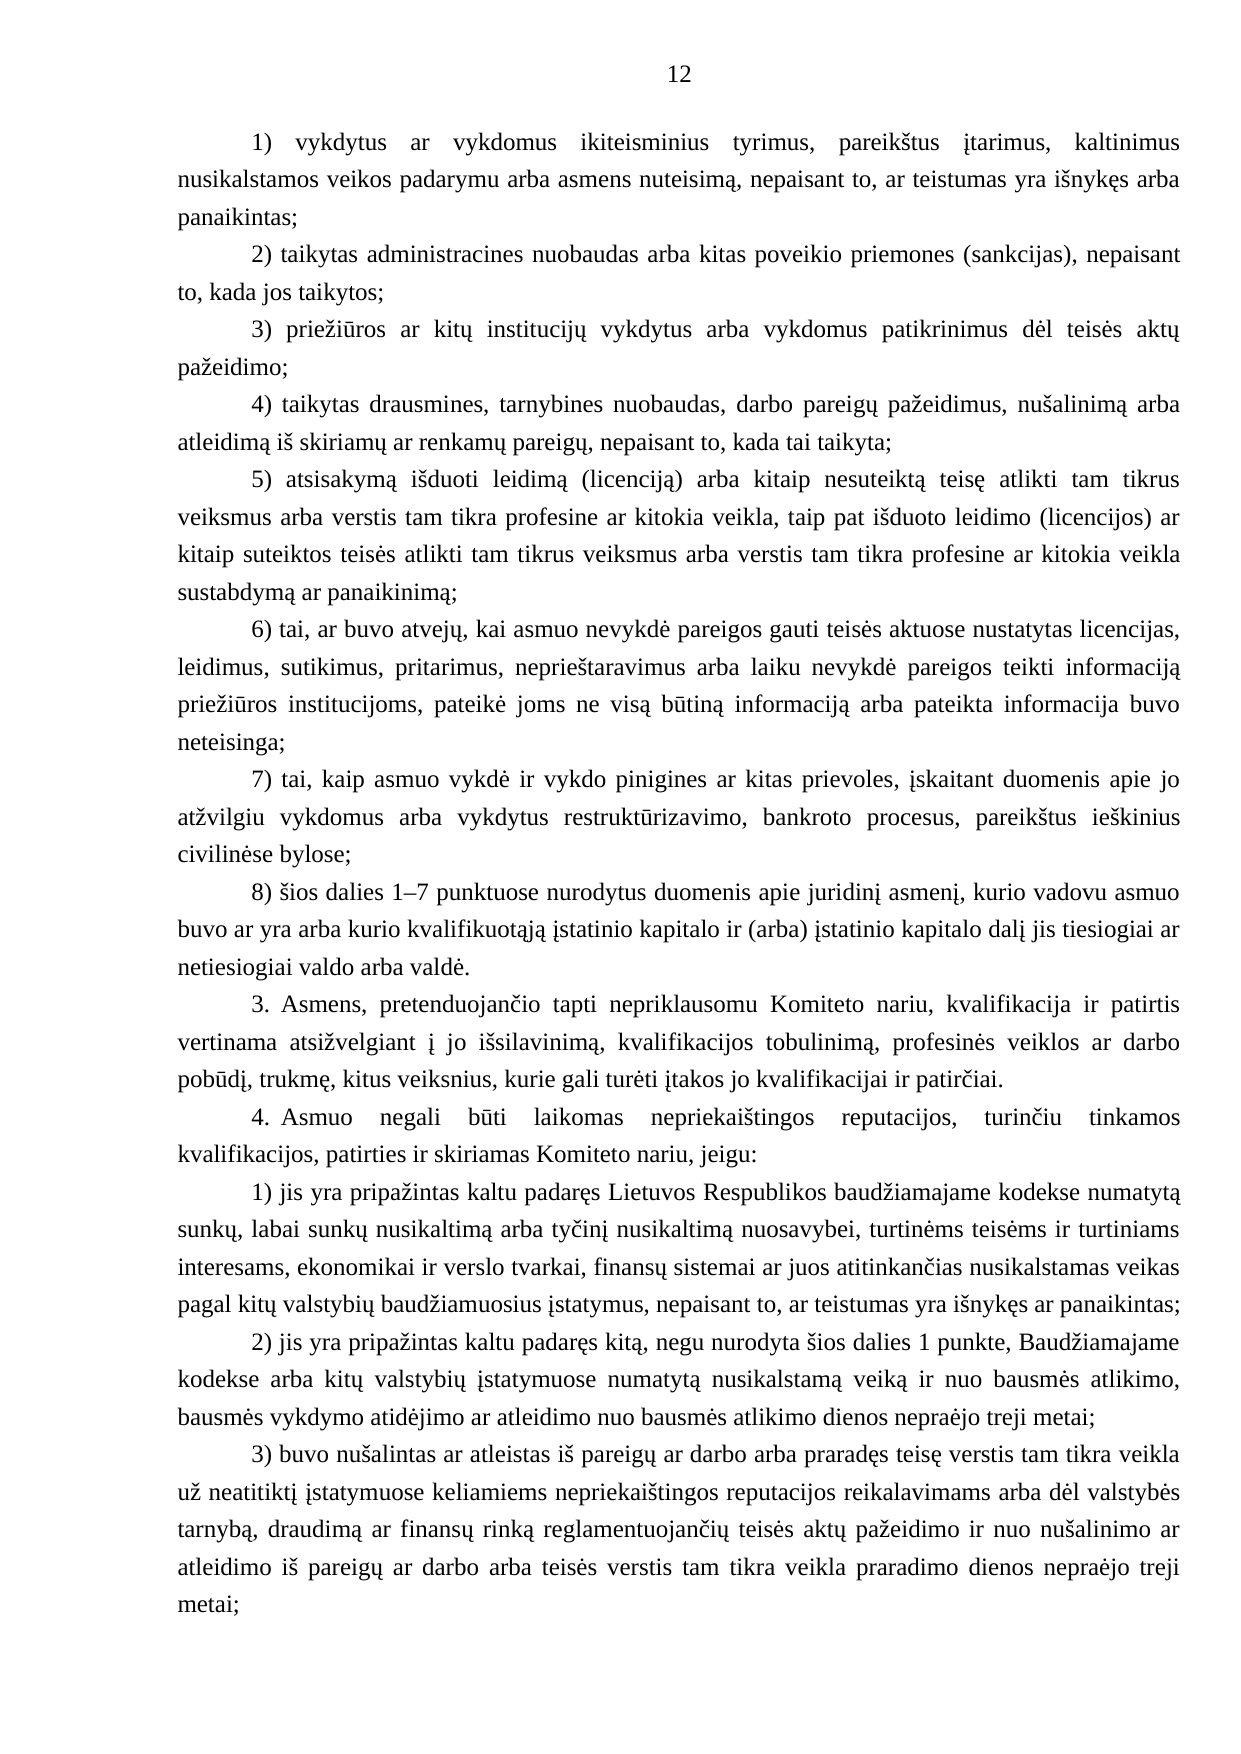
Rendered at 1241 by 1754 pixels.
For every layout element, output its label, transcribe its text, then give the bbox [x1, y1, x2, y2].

text 2) jis yra pripažintas kaltu padaręs kitą, negu nurodyta šios dalies 1 punkte, Baudžiamajame kodekse arba kitų valstybių įstatymuose numatytą nusikalstamą veiką ir nuo bausmės atlikimo, bausmės vykdymo atidėjimo ar atleidimo nuo bausmės atlikimo dienos nepraėjo treji metai; [177, 1318, 1181, 1431]
text 2) taikytas administracines nuobaudas arba kitas poveikio priemones (sankcijas), nepaisant to, kada jos taikytos; [177, 231, 1181, 306]
text 4) taikytas drausmines, tarnybines nuobaudas, darbo pareigų pažeidimus, nušalinimą arba atleidimą iš skiriamų ar renkamų pareigų, nepaisant to, kada tai taikyta; [177, 381, 1181, 456]
text 5) atsisakymą išduoti leidimą (licenciją) arba kitaip nesuteiktą teisę atlikti tam tikrus veiksmus arba verstis tam tikra profesine ar kitokia veikla, taip pat išduoto leidimo (licencijos) ar kitaip suteiktos teisės atlikti tam tikrus veiksmus arba verstis tam tikra profesine ar kitokia veikla sustabdymą ar panaikinimą; [177, 456, 1181, 606]
text 3. Asmens, pretenduojančio tapti nepriklausomu Komiteto nariu, kvalifikacija ir patirtis vertinama atsižvelgiant į jo išsilavinimą, kvalifikacijos tobulinimą, profesinės veiklos ar darbo pobūdį, trukmę, kitus veiksnius, kurie gali turėti įtakos jo kvalifikacijai ir patirčiai. [177, 981, 1181, 1093]
text 6) tai, ar buvo atvejų, kai asmuo nevykdė pareigos gauti teisės aktuose nustatytas licencijas, leidimus, sutikimus, pritarimus, neprieštaravimus arba laiku nevykdė pareigos teikti informaciją priežiūros institucijoms, pateikė joms ne visą būtiną informaciją arba pateikta informacija buvo neteisinga; [177, 606, 1181, 756]
text 1) vykdytus ar vykdomus ikiteisminius tyrimus, pareikštus įtarimus, kaltinimus nusikalstamos veikos padarymu arba asmens nuteisimą, nepaisant to, ar teistumas yra išnykęs arba panaikintas; [177, 118, 1181, 231]
text 8) šios dalies 1–7 punktuose nurodytus duomenis apie juridinį asmenį, kurio vadovu asmuo buvo ar yra arba kurio kvalifikuotąją įstatinio kapitalo ir (arba) įstatinio kapitalo dalį jis tiesiogiai ar netiesiogiai valdo arba valdė. [177, 868, 1181, 981]
text 1) jis yra pripažintas kaltu padaręs Lietuvos Respublikos baudžiamajame kodekse numatytą sunkų, labai sunkų nusikaltimą arba tyčinį nusikaltimą nuosavybei, turtinėms teisėms ir turtiniams interesams, ekonomikai ir verslo tvarkai, finansų sistemai ar juos atitinkančias nusikalstamas veikas pagal kitų valstybių baudžiamuosius įstatymus, nepaisant to, ar teistumas yra išnykęs ar panaikintas; [177, 1168, 1181, 1318]
text 4. Asmuo negali būti laikomas nepriekaištingos reputacijos, turinčiu tinkamos kvalifikacijos, patirties ir skiriamas Komiteto nariu, jeigu: [177, 1093, 1181, 1168]
text 3) priežiūros ar kitų institucijų vykdytus arba vykdomus patikrinimus dėl teisės aktų pažeidimo; [177, 306, 1181, 381]
text 3) buvo nušalintas ar atleistas iš pareigų ar darbo arba praradęs teisę verstis tam tikra veikla už neatitiktį įstatymuose keliamiems nepriekaištingos reputacijos reikalavimams arba dėl valstybės tarnybą, draudimą ar finansų rinką reglamentuojančių teisės aktų pažeidimo ir nuo nušalinimo ar atleidimo iš pareigų ar darbo arba teisės verstis tam tikra veikla praradimo dienos nepraėjo treji metai; [177, 1431, 1181, 1618]
text 7) tai, kaip asmuo vykdė ir vykdo pinigines ar kitas prievoles, įskaitant duomenis apie jo atžvilgiu vykdomus arba vykdytus restruktūrizavimo, bankroto procesus, pareikštus ieškinius civilinėse bylose; [177, 756, 1181, 868]
